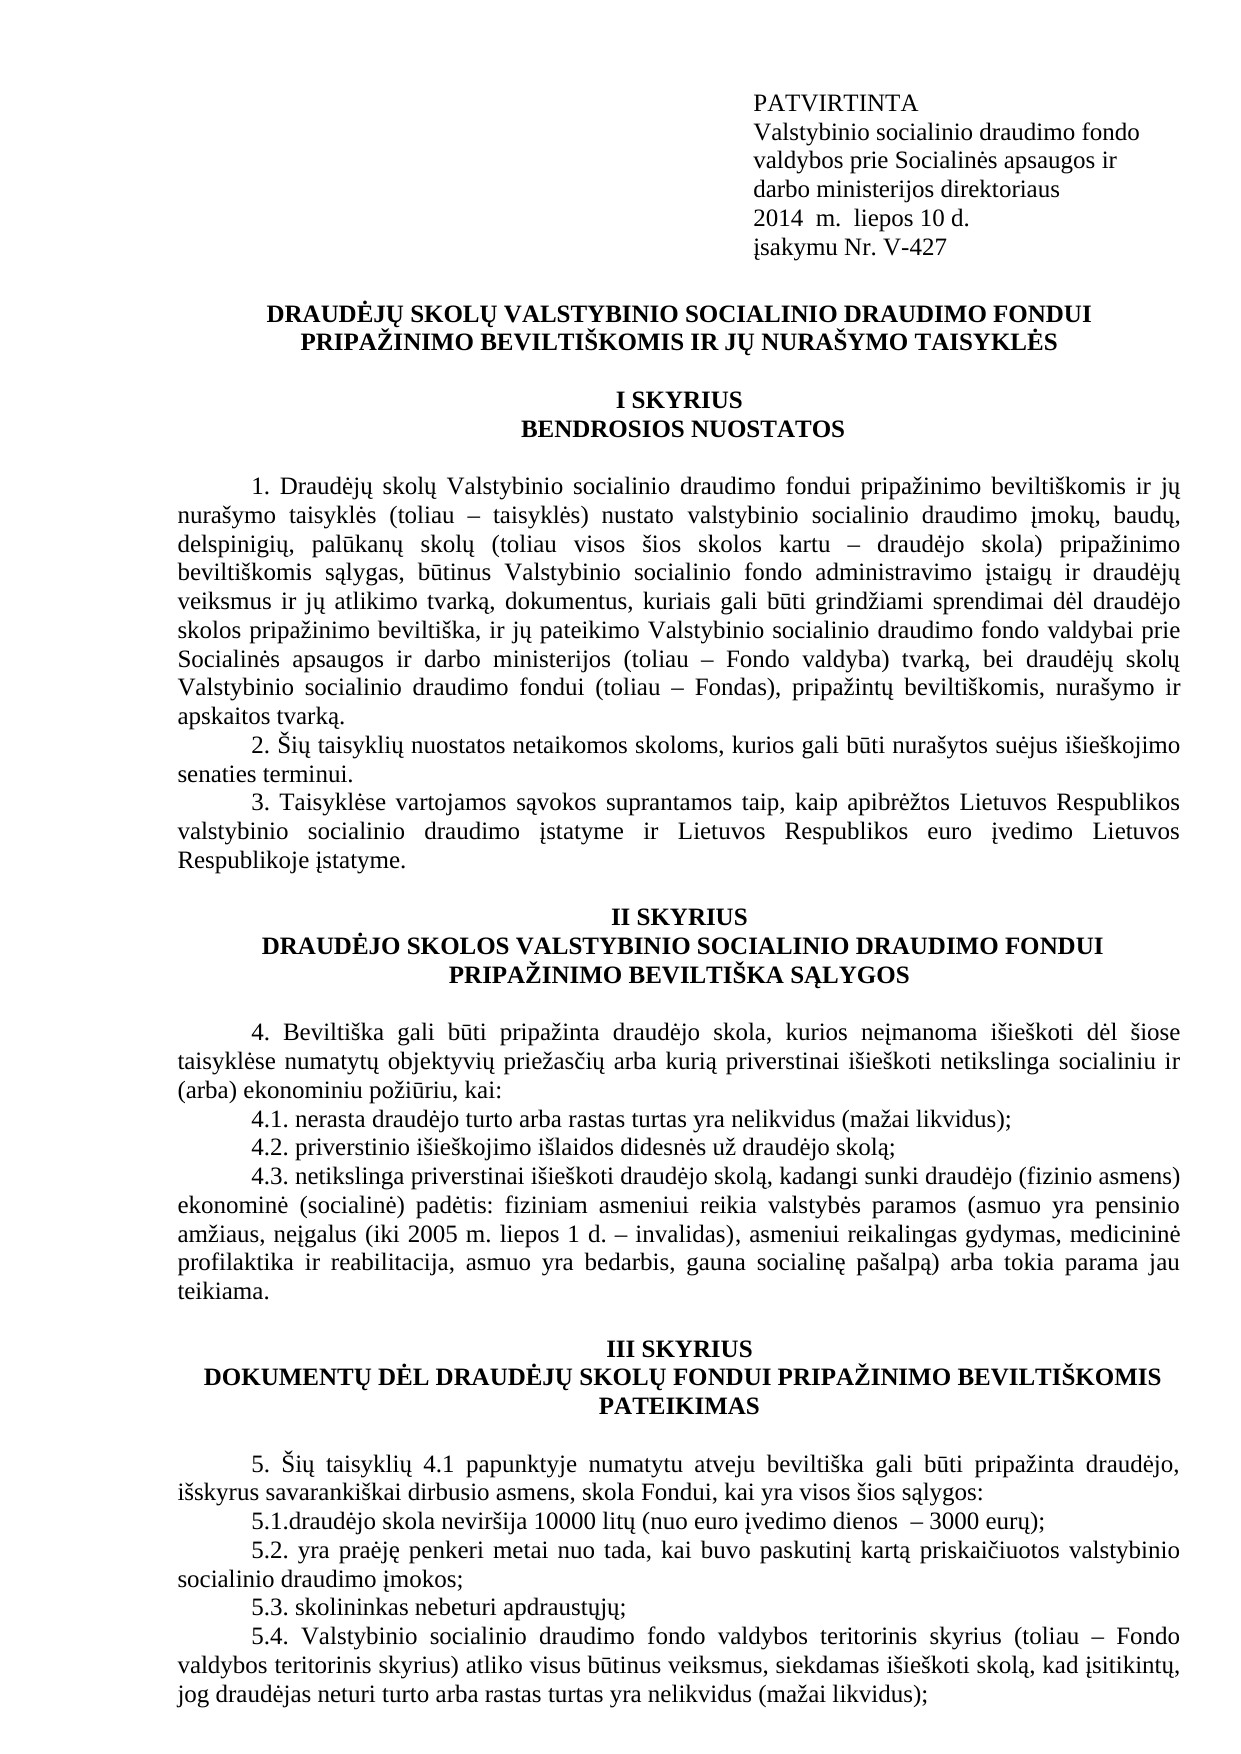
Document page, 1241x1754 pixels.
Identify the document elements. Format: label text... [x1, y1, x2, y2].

text DRAUDĖJŲ SKOLŲ VALSTYBINIO SOCIALINIO DRAUDIMO FONDUI PRIPAŽINIMO BEVILTIŠKOMIS IR JŲ NURAŠYMO TAISYKLĖS [177, 299, 1181, 356]
text Valstybinio socialinio draudimo fondo [753, 117, 1181, 145]
text 4.2. priverstinio išieškojimo išlaidos didesnės už draudėjo skolą; [177, 1132, 1181, 1161]
text 5.3. skolininkas nebeturi apdraustųjų; [177, 1592, 1181, 1621]
text 5.1.draudėjo skola neviršija 10000 litų (nuo euro įvedimo dienos – 3000 eurų); [177, 1506, 1181, 1535]
text PATVIRTINTA [753, 88, 1181, 117]
text 4.3. netikslinga priverstinai išieškoti draudėjo skolą, kadangi sunki draudėjo (fizinio asmens) ekonominė (socialinė) padėtis: fiziniam asmeniui reikia valstybės paramos (asmuo yra pensinio amžiaus, neįgalus (iki 2005 m. liepos 1 d. – invalidas), asmeniui reikalingas gydymas, medicininė profilaktika ir reabilitacija, asmuo yra bedarbis, gauna socialinę pašalpą) arba tokia parama jau teikiama. [177, 1161, 1181, 1305]
text 4.1. nerasta draudėjo turto arba rastas turtas yra nelikvidus (mažai likvidus); [177, 1104, 1181, 1132]
text 5.2. yra praėję penkeri metai nuo tada, kai buvo paskutinį kartą priskaičiuotos valstybinio socialinio draudimo įmokos; [177, 1535, 1181, 1592]
text 5. Šių taisyklių 4.1 papunktyje numatytu atveju beviltiška gali būti pripažinta draudėjo, išskyrus savarankiškai dirbusio asmens, skola Fondui, kai yra visos šios sąlygos: [177, 1449, 1181, 1506]
text 4. Beviltiška gali būti pripažinta draudėjo skola, kurios neįmanoma išieškoti dėl šiose taisyklėse numatytų objektyvių priežasčių arba kurią priverstinai išieškoti netikslinga socialiniu ir (arba) ekonominiu požiūriu, kai: [177, 1017, 1181, 1104]
text valdybos prie Socialinės apsaugos ir [753, 145, 1181, 174]
text I SKYRIUS [177, 385, 1181, 414]
text BENDROSIOS NUOSTATOS [177, 414, 1181, 442]
text darbo ministerijos direktoriaus [753, 174, 1181, 203]
text 2014 m. liepos 10 d. [753, 203, 1181, 232]
text DRAUDĖJO SKOLOS VALSTYBINIO SOCIALINIO DRAUDIMO FONDUI [177, 931, 1181, 960]
text III SKYRIUS [177, 1334, 1181, 1362]
text 2. Šių taisyklių nuostatos netaikomos skoloms, kurios gali būti nurašytos suėjus išieškojimo senaties terminui. [177, 730, 1181, 787]
text DOKUMENTŲ DĖL DRAUDĖJŲ SKOLŲ FONDUI PRIPAŽINIMO BEVILTIŠKOMIS PATEIKIMAS [177, 1362, 1181, 1420]
text 1. Draudėjų skolų Valstybinio socialinio draudimo fondui pripažinimo beviltiškomis ir jų nurašymo taisyklės (toliau – taisyklės) nustato valstybinio socialinio draudimo įmokų, baudų, delspinigių, palūkanų skolų (toliau visos šios skolos kartu – draudėjo skola) pripažinimo beviltiškomis sąlygas, būtinus Valstybinio socialinio fondo administravimo įstaigų ir draudėjų veiksmus ir jų atlikimo tvarką, dokumentus, kuriais gali būti grindžiami sprendimai dėl draudėjo skolos pripažinimo beviltiška, ir jų pateikimo Valstybinio socialinio draudimo fondo valdybai prie Socialinės apsaugos ir darbo ministerijos (toliau – Fondo valdyba) tvarką, bei draudėjų skolų Valstybinio socialinio draudimo fondui (toliau – Fondas), pripažintų beviltiškomis, nurašymo ir apskaitos tvarką. [177, 471, 1181, 730]
text 5.4. Valstybinio socialinio draudimo fondo valdybos teritorinis skyrius (toliau – Fondo valdybos teritorinis skyrius) atliko visus būtinus veiksmus, siekdamas išieškoti skolą, kad įsitikintų, jog draudėjas neturi turto arba rastas turtas yra nelikvidus (mažai likvidus); [177, 1621, 1181, 1707]
text PRIPAŽINIMO BEVILTIŠKA SĄLYGOS [177, 960, 1181, 989]
text II SKYRIUS [177, 902, 1181, 931]
text įsakymu Nr. V-427 [753, 232, 1181, 260]
text 3. Taisyklėse vartojamos sąvokos suprantamos taip, kaip apibrėžtos Lietuvos Respublikos valstybinio socialinio draudimo įstatyme ir Lietuvos Respublikos euro įvedimo Lietuvos Respublikoje įstatyme. [177, 787, 1181, 874]
